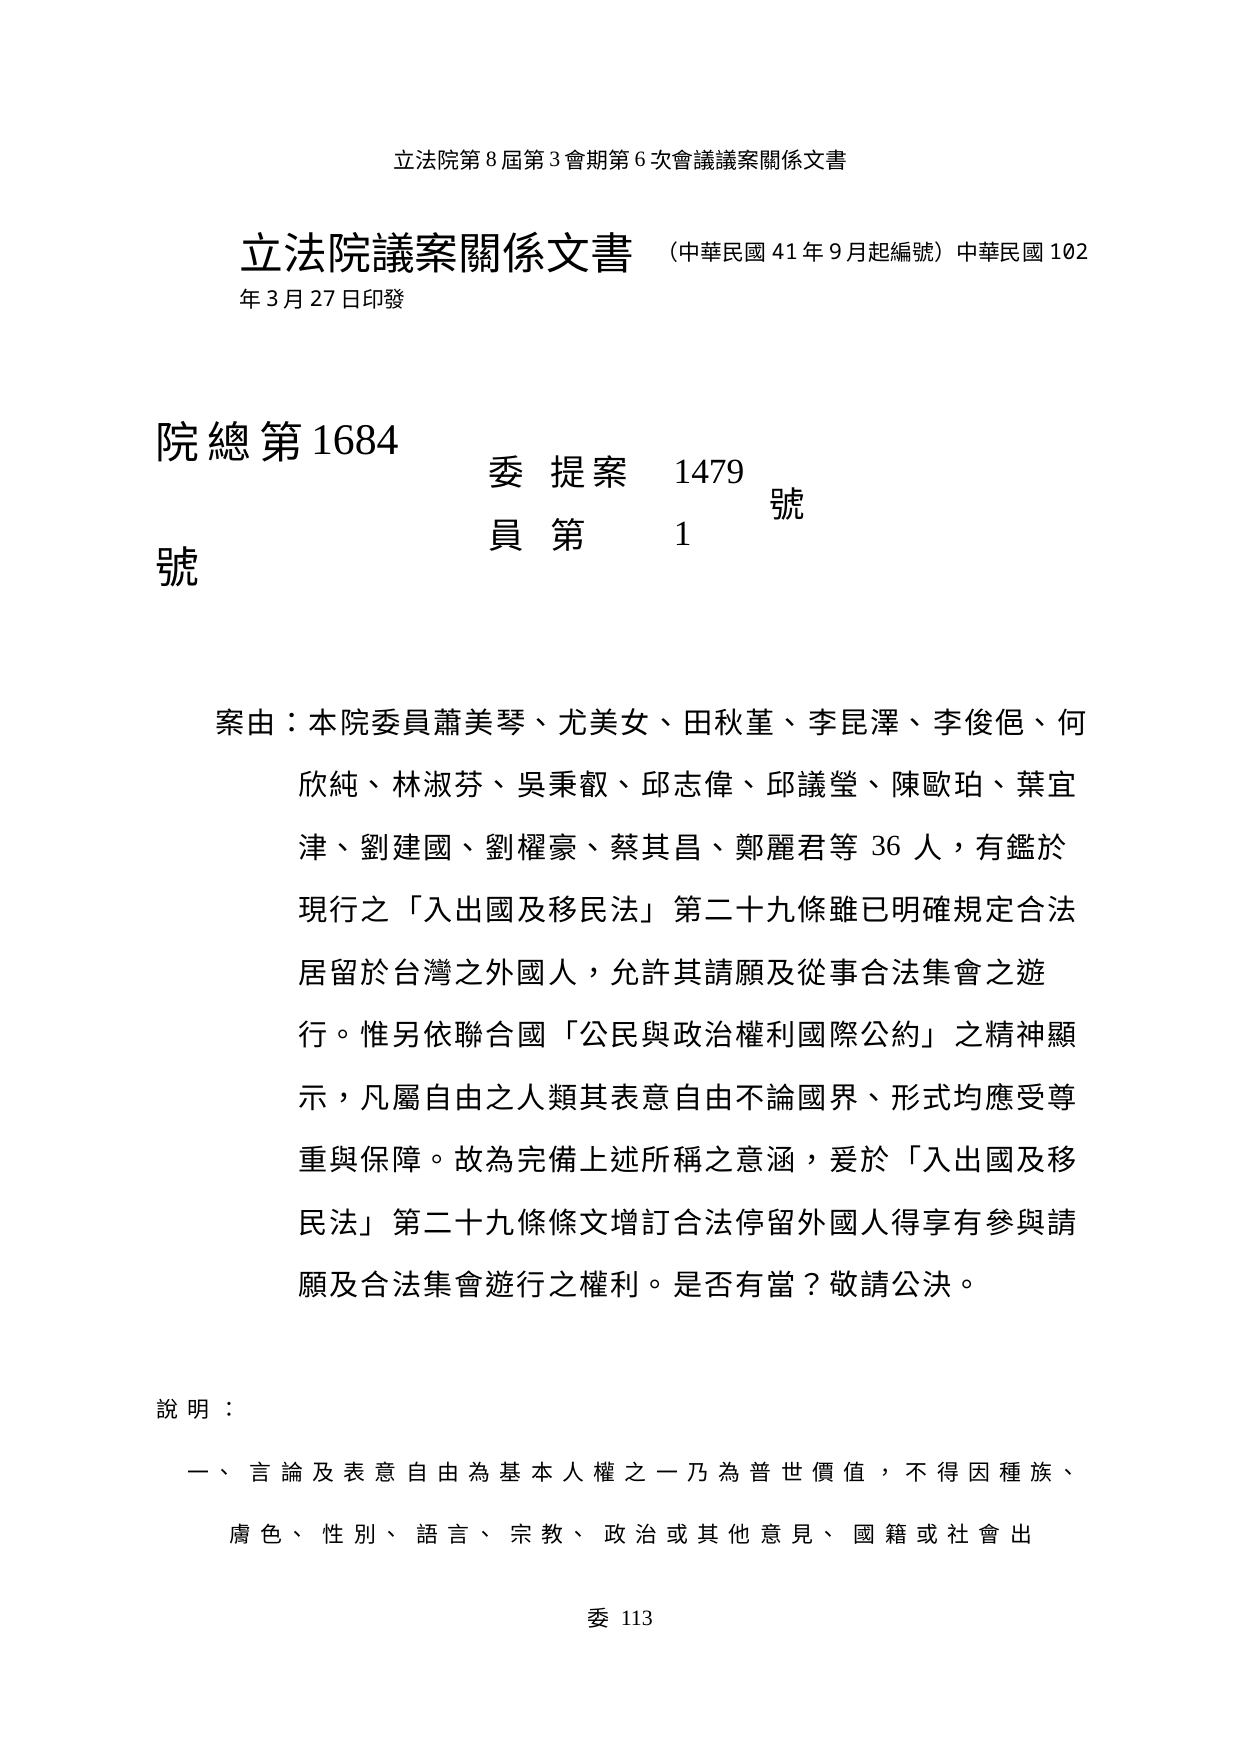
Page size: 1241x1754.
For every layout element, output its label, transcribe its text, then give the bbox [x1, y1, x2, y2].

table_header [800, 377, 804, 627]
table_header 提案第 [545, 377, 651, 627]
text 一、言論及表意自由為基本人權之一乃為普世價值，不得因種族、膚色、性別、語言、宗教、政治或其他意見、國籍或社會出 [173, 1439, 1089, 1564]
table_header [804, 377, 819, 627]
table_header 委員 [431, 377, 545, 627]
text 案由：本院委員蕭美琴、尤美女、田秋堇、李昆澤、李俊俋、何欣純、林淑芬、吳秉叡、邱志偉、邱議瑩、陳歐珀、葉宜津、劉建國、劉櫂豪、蔡其昌、鄭麗君等36人，有鑑於現行之「入出國及移民法」第二十九條雖已明確規定合法居留於台灣之外國人，允許其請願及從事合法集會之遊行。惟另依聯合國「公民與政治權利國際公約」之精神顯示，凡屬自由之人類其表意自由不論國界、形式均應受尊重與保障。故為完備上述所稱之意涵，爰於「入出國及移民法」第二十九條條文增訂合法停留外國人得享有參與請願及合法集會遊行之權利。是否有當？敬請公決。 [206, 689, 1089, 1314]
table_header 號 [763, 377, 799, 627]
text 說明： [151, 1377, 1089, 1439]
table_header 14791 [651, 377, 763, 627]
text 立法院議案關係文書 （中華民國41年9月起編號）中華民國102年3月27日印發 [239, 219, 1089, 314]
table_header 院總第1684號 [151, 377, 431, 627]
